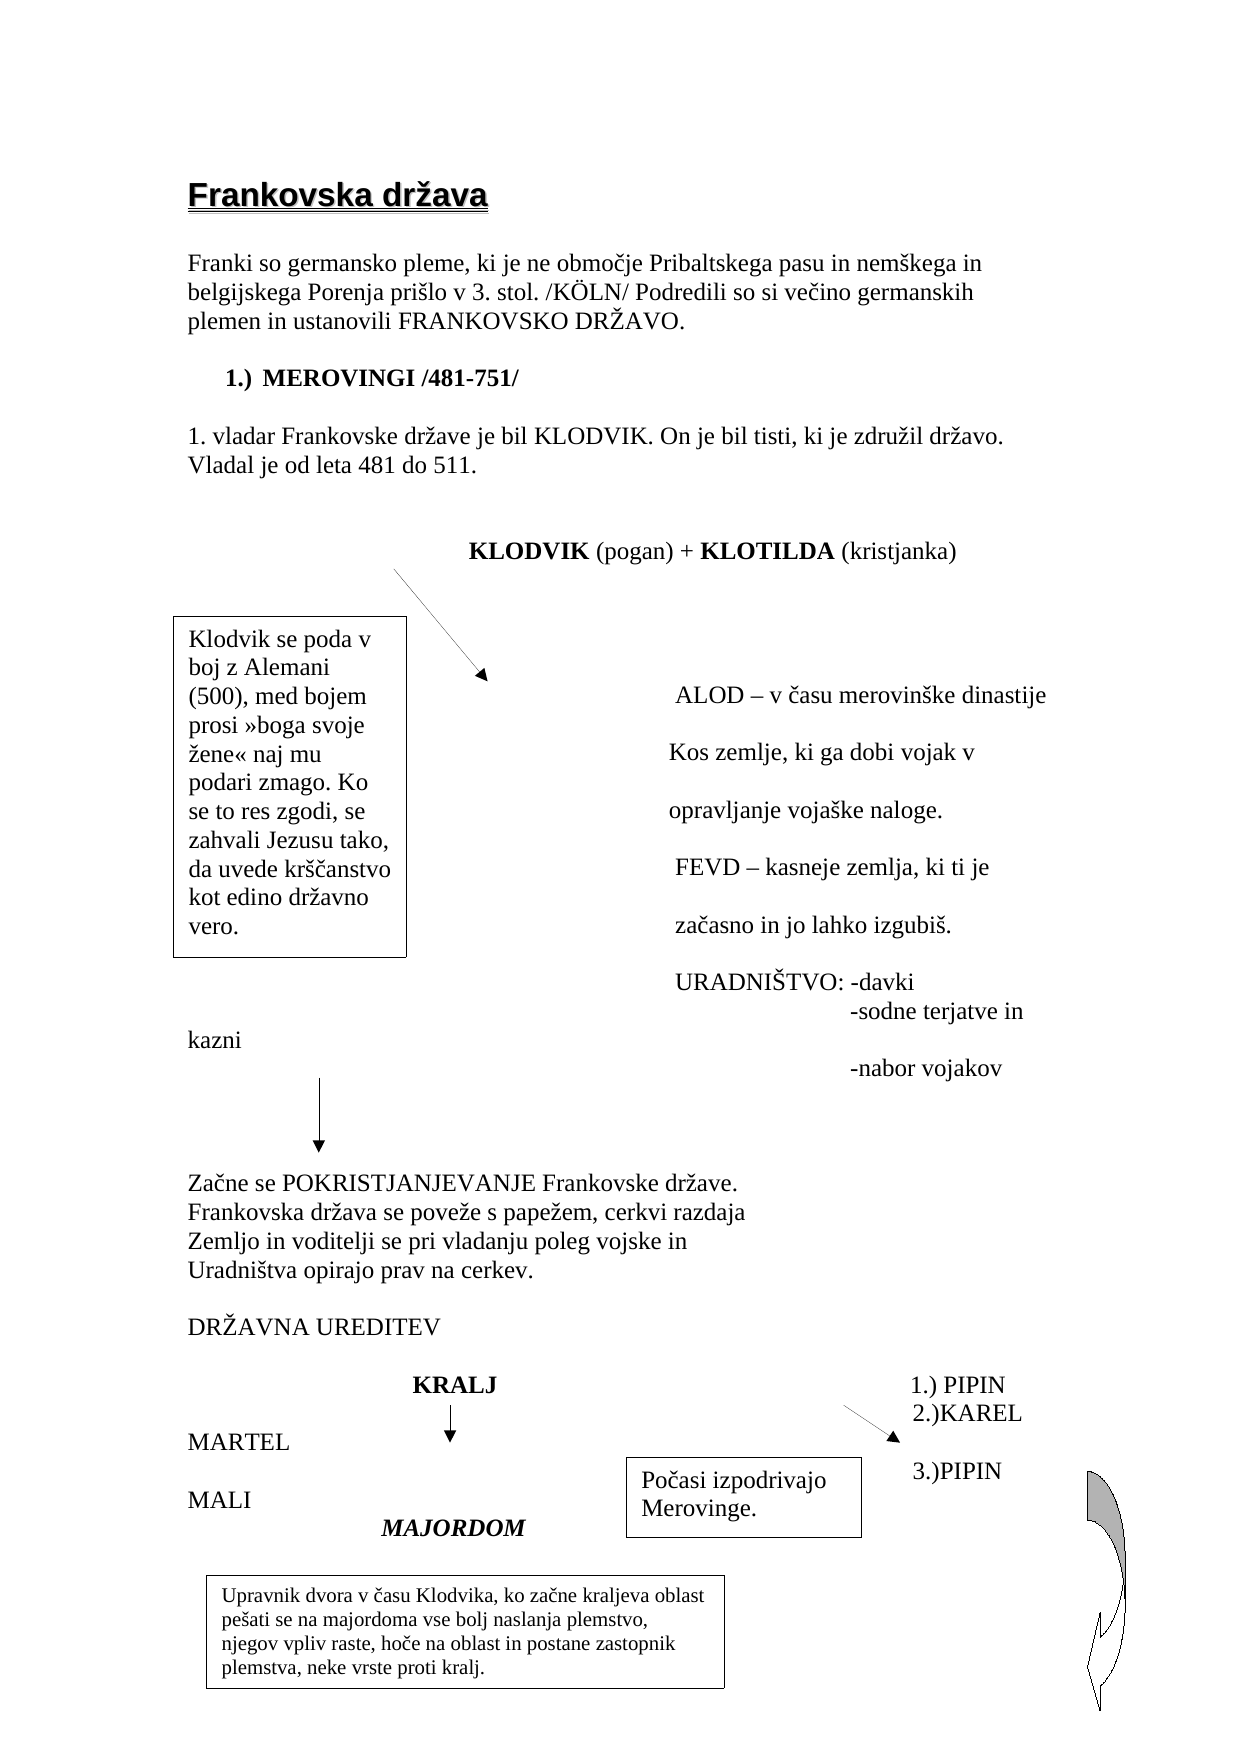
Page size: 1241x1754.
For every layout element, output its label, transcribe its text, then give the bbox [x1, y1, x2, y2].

text URADNIŠTVO: -davki [187, 967, 1053, 996]
text 3.)PIPIN MALI [187, 1456, 1053, 1513]
text ALOD – v času merovinške dinastije je to [407, 680, 1053, 737]
text opravljanje vojaške naloge. [407, 795, 1053, 823]
text Kos zemlje, ki ga dobi vojak v zameno za [407, 737, 1053, 795]
text DRŽAVNA UREDITEV [187, 1312, 1053, 1341]
text Franki so germansko pleme, ki je ne območje Pribaltskega pasu in nemškega in belgijskega Porenja prišlo v 3. stol. /KÖLN/ Podredili so si večino germanskih plemen in ustanovili FRANKOVSKO DRŽAVO. [187, 248, 1053, 335]
subtitle Frankovska država [187, 175, 1053, 213]
subtitle MAJORDOM [187, 1513, 1053, 1542]
text -nabor vojakov [187, 1053, 1053, 1082]
text Počasi izpodrivajo Merovinge. [641, 1465, 846, 1522]
text -sodne terjatve in kazni [187, 996, 1053, 1053]
text 1. vladar Frankovske države je bil KLODVIK. On je bil tisti, ki je združil državo. Vladal je od leta 481 do 511. [187, 421, 1053, 478]
text začasno in jo lahko izgubiš. [407, 910, 1053, 938]
text Klodvik se poda v boj z Alemani (500), med bojem prosi »boga svoje žene« naj mu podari zmago. Ko se to res zgodi, se zahvali Jezusu tako, da uvede krščanstvo kot edino državno vero. [188, 624, 391, 940]
text Začne se POKRISTJANJEVANJE Frankovske države. [187, 1168, 1053, 1197]
list MEROVINGI /481-751/ [225, 363, 1053, 392]
text 2.)KAREL MARTEL [187, 1398, 1053, 1456]
text FEVD – kasneje zemlja, ki ti je dodeljena [407, 852, 1053, 910]
text KLODVIK (pogan) + KLOTILDA (kristjanka) [187, 536, 1053, 565]
text Zemljo in voditelji se pri vladanju poleg vojske in [187, 1226, 1053, 1255]
text Uradništva opirajo prav na cerkev. [187, 1255, 1053, 1283]
text KRALJ 1.) PIPIN [187, 1370, 1053, 1398]
text Upravnik dvora v času Klodvika, ko začne kraljeva oblast pešati se na majordoma vse bolj naslanja plemstvo, njegov vpliv raste, hoče na oblast in postane zastopnik plemstva, neke vrste proti kralj. [221, 1583, 709, 1679]
text Frankovska država se poveže s papežem, cerkvi razdaja [187, 1197, 1053, 1226]
